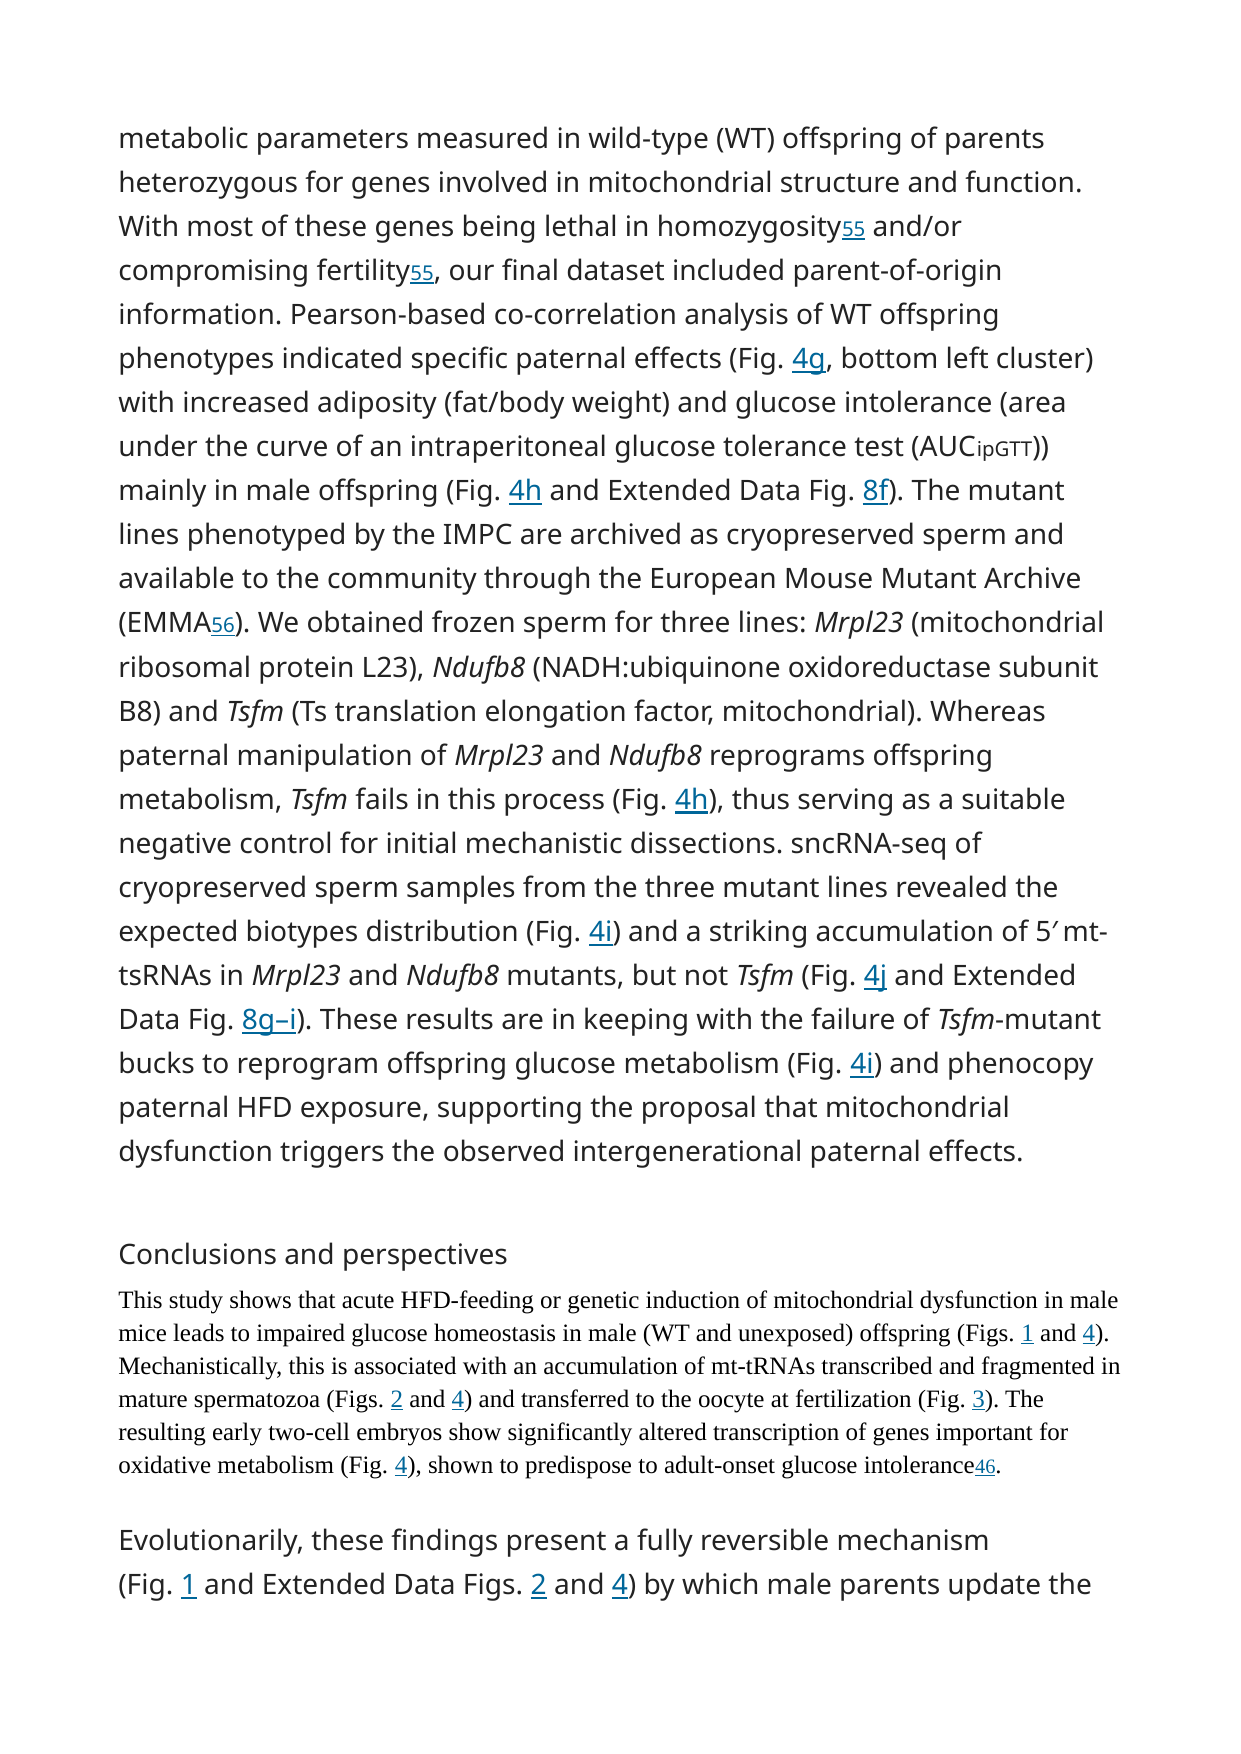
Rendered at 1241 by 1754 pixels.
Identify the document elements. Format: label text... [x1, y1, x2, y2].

text metabolic parameters measured in wild-type (WT) offspring of parents heterozygous for genes involved in mitochondrial structure and function. With most of these genes being lethal in homozygosity55 and/or compromising fertility55, our final dataset included parent-of-origin information. Pearson-based co-correlation analysis of WT offspring phenotypes indicated specific paternal effects (Fig. 4g, bottom left cluster) with increased adiposity (fat/body weight) and glucose intolerance (area under the curve of an intraperitoneal glucose tolerance test (AUCipGTT)) mainly in male offspring (Fig. 4h and Extended Data Fig. 8f). The mutant lines phenotyped by the IMPC are archived as cryopreserved sperm and available to the community through the European Mouse Mutant Archive (EMMA56). We obtained frozen sperm for three lines: Mrpl23 (mitochondrial ribosomal protein L23), Ndufb8 (NADH:ubiquinone oxidoreductase subunit B8) and Tsfm (Ts translation elongation factor, mitochondrial). Whereas paternal manipulation of Mrpl23 and Ndufb8 reprograms offspring metabolism, Tsfm fails in this process (Fig. 4h), thus serving as a suitable negative control for initial mechanistic dissections. sncRNA-seq of cryopreserved sperm samples from the three mutant lines revealed the expected biotypes distribution (Fig. 4i) and a striking accumulation of 5′ mt-tsRNAs in Mrpl23 and Ndufb8 mutants, but not Tsfm (Fig. 4j and Extended Data Fig. 8g–i). These results are in keeping with the failure of Tsfm-mutant bucks to reprogram offspring glucose metabolism (Fig. 4i) and phenocopy paternal HFD exposure, supporting the proposal that mitochondrial dysfunction triggers the observed intergenerational paternal effects. [118, 118, 1122, 1170]
text Evolutionarily, these findings present a fully reversible mechanism (Fig. 1 and Extended Data Figs. 2 and 4) by which male parents update the [118, 1520, 1122, 1603]
picture [395, 1459, 401, 1467]
picture [452, 1393, 458, 1401]
picture [1083, 1327, 1089, 1335]
text This study shows that acute HFD-feeding or genetic induction of mitochondrial dysfunction in male mice leads to impaired glucose homeostasis in male (WT and unexposed) offspring (Figs. 1 and 4). Mechanistically, this is associated with an accumulation of mt-tRNAs transcribed and fragmented in mature spermatozoa (Figs. 2 and 4) and transferred to the oocyte at fertilization (Fig. 3). The resulting early two-cell embryos show significantly altered transcription of genes important for oxidative metabolism (Fig. 4), shown to predispose to adult-onset glucose intolerance46. [118, 1285, 1122, 1479]
subtitle Conclusions and perspectives [118, 1234, 1122, 1272]
